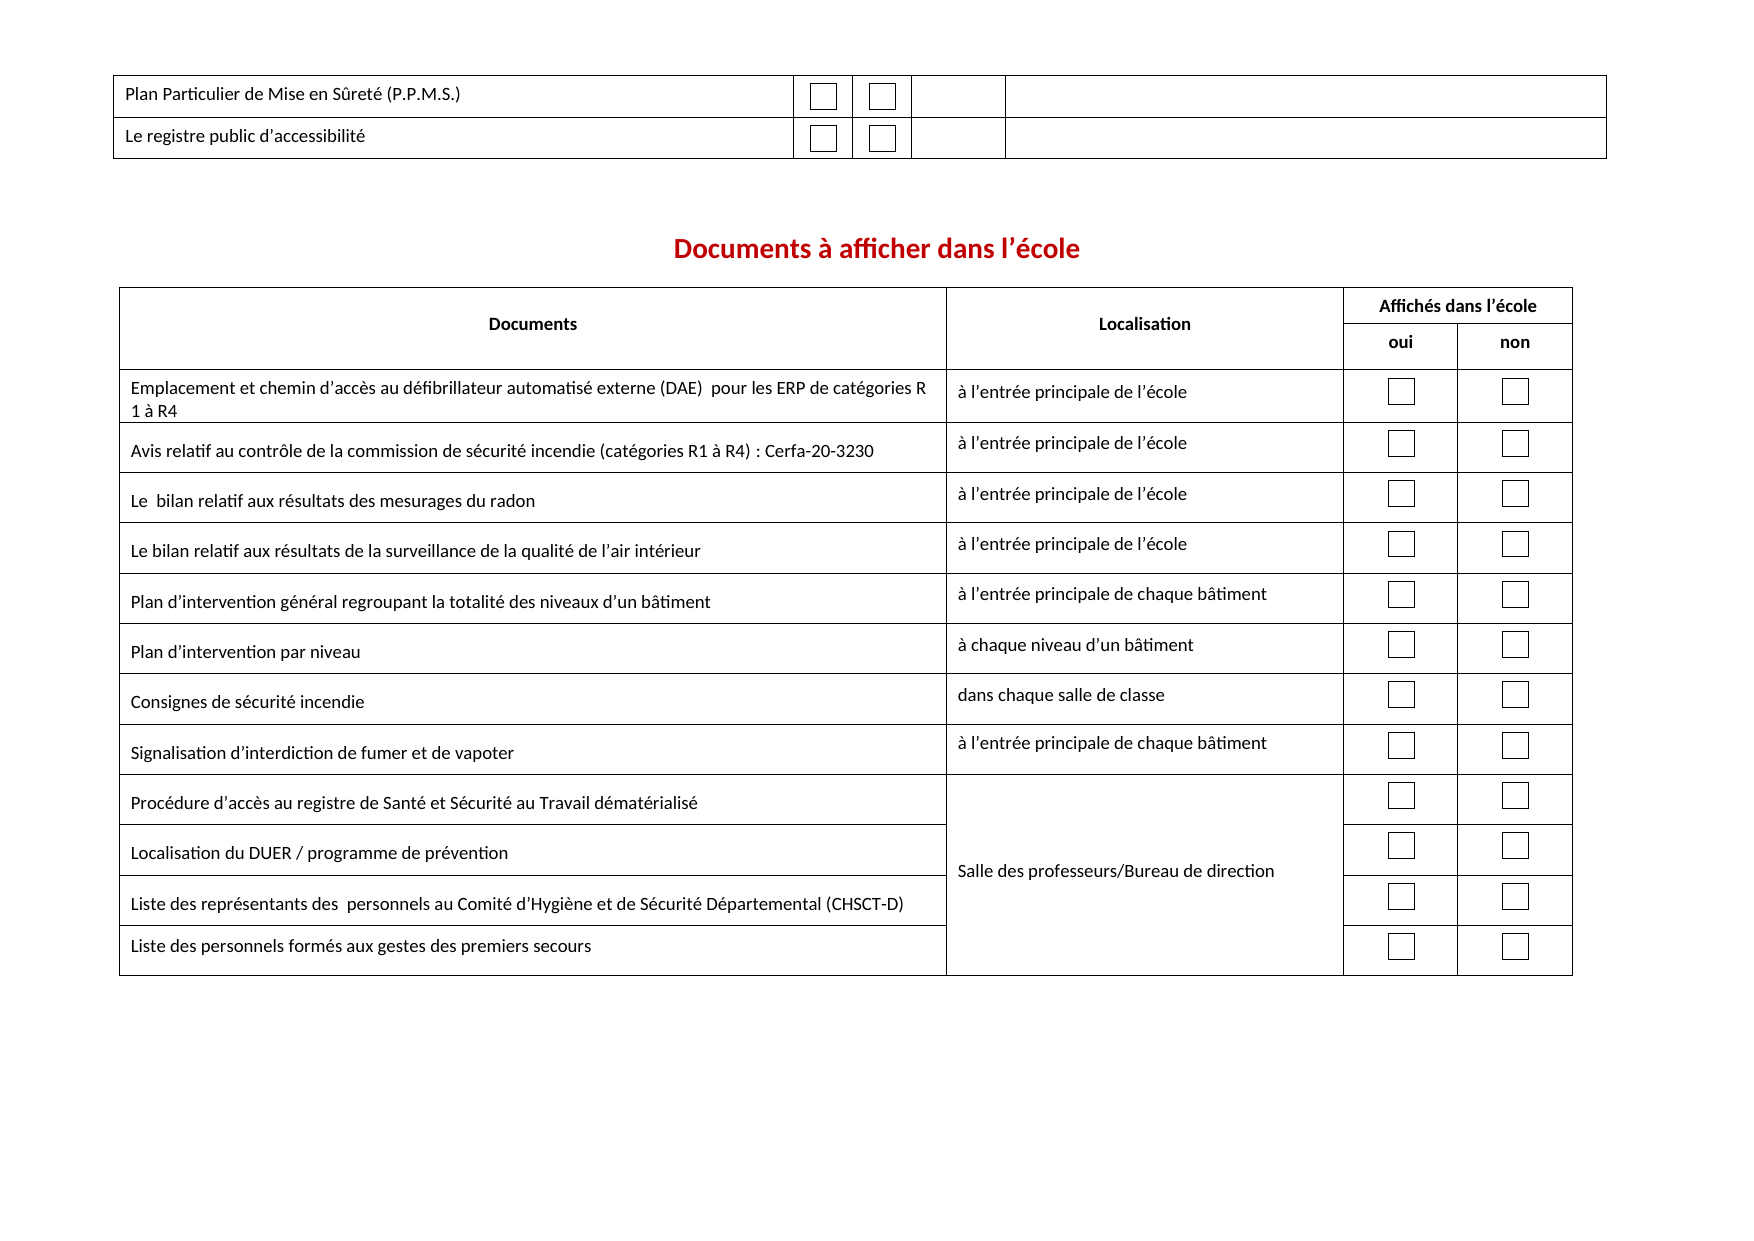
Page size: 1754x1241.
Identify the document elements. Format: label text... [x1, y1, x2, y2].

table_cell Le registre public d’accessibilité [114, 118, 793, 158]
table_cell à l’entrée principale de chaque bâtiment [947, 725, 1343, 774]
table_cell à l’entrée principale de l’école [947, 370, 1343, 422]
table_cell [1458, 370, 1572, 422]
table_cell [1458, 876, 1572, 925]
table_cell Plan Particulier de Mise en Sûreté (P.P.M.S.) [114, 76, 793, 117]
table_cell à l’entrée principale de chaque bâtiment [947, 574, 1343, 623]
table_cell [1344, 725, 1457, 774]
table_cell [1458, 926, 1572, 975]
table_cell Le bilan relatif aux résultats des mesurages du radon [120, 473, 946, 522]
table_cell [1344, 825, 1457, 874]
table_cell Signalisation d’interdiction de fumer et de vapoter [120, 725, 946, 774]
table_cell à chaque niveau d’un bâtiment [947, 624, 1343, 673]
table_cell [1458, 624, 1572, 673]
table_cell oui [1344, 324, 1457, 368]
table_cell [1458, 473, 1572, 522]
table_cell [1344, 876, 1457, 925]
table_cell dans chaque salle de classe [947, 674, 1343, 723]
table_cell Avis relatif au contrôle de la commission de sécurité incendie (catégories R1 à R4) : Cerfa-20-3230 [120, 423, 946, 472]
table_cell Salle des professeurs/Bureau de direction [947, 775, 1343, 975]
table_cell Liste des personnels formés aux gestes des premiers secours [120, 926, 946, 975]
table_cell [1344, 523, 1457, 573]
table_cell Localisation du DUER / programme de prévention [120, 825, 946, 874]
table_cell [794, 118, 852, 158]
table_cell [1344, 926, 1457, 975]
table_cell [1344, 775, 1457, 824]
table_cell [1344, 574, 1457, 623]
table_cell [1458, 725, 1572, 774]
table_cell Le bilan relatif aux résultats de la surveillance de la qualité de l’air intérieur [120, 523, 946, 573]
table_cell non [1458, 324, 1572, 368]
table_header Affichés dans l’école [1344, 288, 1572, 323]
table_header Documents [120, 288, 946, 368]
table_cell [1344, 674, 1457, 723]
table_cell [912, 118, 1005, 158]
table_cell [1344, 624, 1457, 673]
table_header Localisation [947, 288, 1343, 368]
table_cell [1006, 118, 1606, 158]
table_cell Emplacement et chemin d’accès au défibrillateur automatisé externe (DAE) pour les ERP de catégories R 1 à R4 [120, 370, 946, 422]
table_cell [794, 76, 852, 117]
table_cell [1458, 574, 1572, 623]
table_cell [1006, 76, 1606, 117]
text Documents à afficher dans l’école [75, 230, 1679, 266]
table_cell [1344, 423, 1457, 472]
table_cell Plan d’intervention général regroupant la totalité des niveaux d’un bâtiment [120, 574, 946, 623]
table_cell [1344, 370, 1457, 422]
table_cell Procédure d’accès au registre de Santé et Sécurité au Travail dématérialisé [120, 775, 946, 824]
table_cell [912, 76, 1005, 117]
table_cell Plan d’intervention par niveau [120, 624, 946, 673]
table_cell à l’entrée principale de l’école [947, 473, 1343, 522]
table_cell [853, 118, 911, 158]
table_cell Consignes de sécurité incendie [120, 674, 946, 723]
table_cell Liste des représentants des personnels au Comité d’Hygiène et de Sécurité Départemental (CHSCT-D) [120, 876, 946, 925]
table_cell à l’entrée principale de l’école [947, 523, 1343, 573]
table_cell [1458, 423, 1572, 472]
table_cell [1458, 674, 1572, 723]
table_cell [1458, 775, 1572, 824]
table_cell [1458, 825, 1572, 874]
table_cell [1458, 523, 1572, 573]
table_cell [1344, 473, 1457, 522]
table_cell [853, 76, 911, 117]
table_cell à l’entrée principale de l’école [947, 423, 1343, 472]
